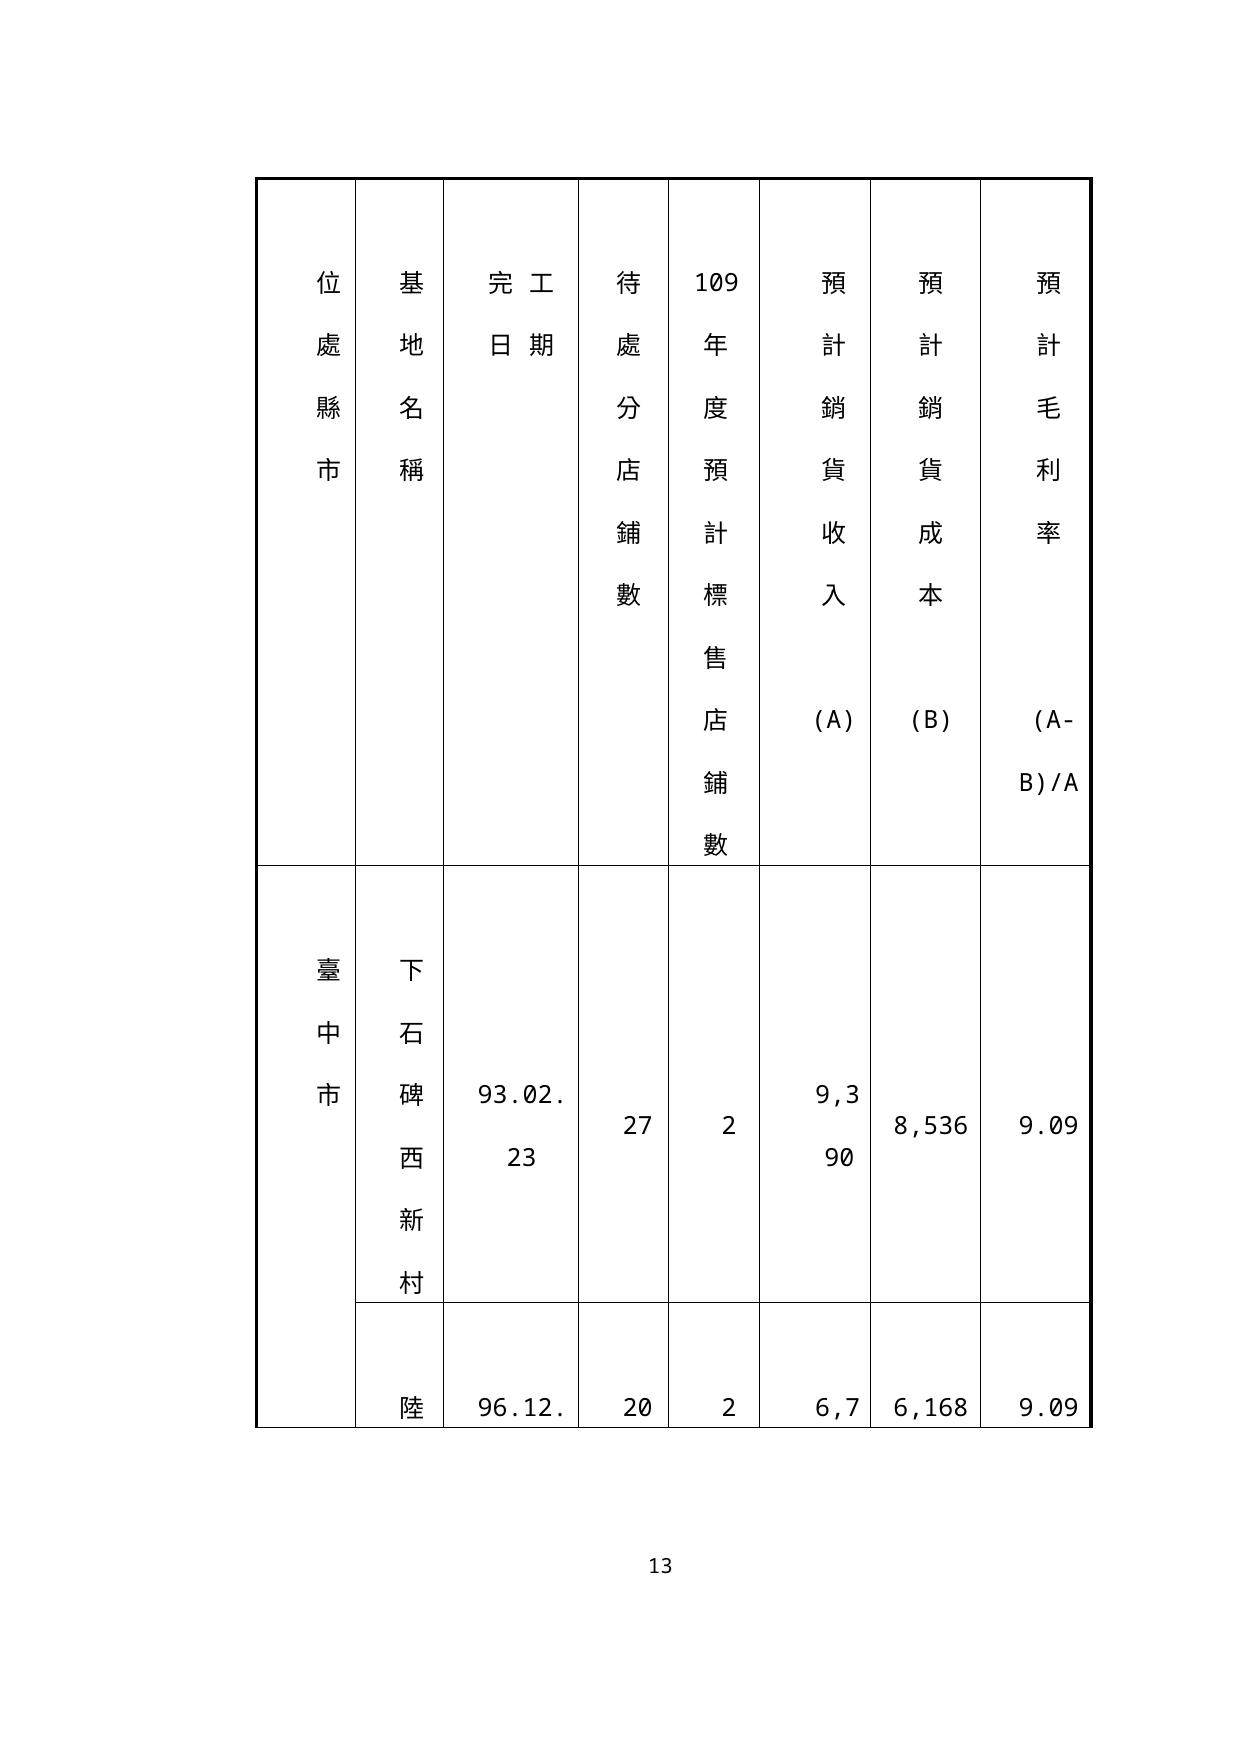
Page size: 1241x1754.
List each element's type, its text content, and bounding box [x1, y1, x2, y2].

table_cell 96.12. [444, 1303, 578, 1427]
table_cell 20 [579, 1303, 668, 1427]
table_cell 臺中市 [258, 866, 355, 1427]
table_header 預計 銷貨 收入 (A) [760, 180, 870, 865]
table_cell 9.09 [981, 1303, 1089, 1427]
table_header 位處 縣市 [258, 180, 355, 865]
table_cell 陸 [356, 1303, 443, 1427]
table_header 完工 日期 [444, 180, 578, 865]
table_cell 9.09 [981, 866, 1089, 1302]
table_header 基地 名稱 [356, 180, 443, 865]
table_cell 2 [669, 1303, 759, 1427]
table_cell 6,7 [760, 1303, 870, 1427]
table_cell 93.02.23 [444, 866, 578, 1302]
table_cell 下石碑西新村 [356, 866, 443, 1302]
table_cell 8,536 [871, 866, 980, 1302]
table_cell 6,168 [871, 1303, 980, 1427]
table_cell 9,390 [760, 866, 870, 1302]
table_cell 2 [669, 866, 759, 1302]
table_header 待處分店鋪數 [579, 180, 668, 865]
table_header 預計 毛利率 (A-B)/A [981, 180, 1089, 865]
table_cell 27 [579, 866, 668, 1302]
table_header 109年度預計標售店鋪數 [669, 180, 759, 865]
table_header 預計 銷貨 成本 (B) [871, 180, 980, 865]
